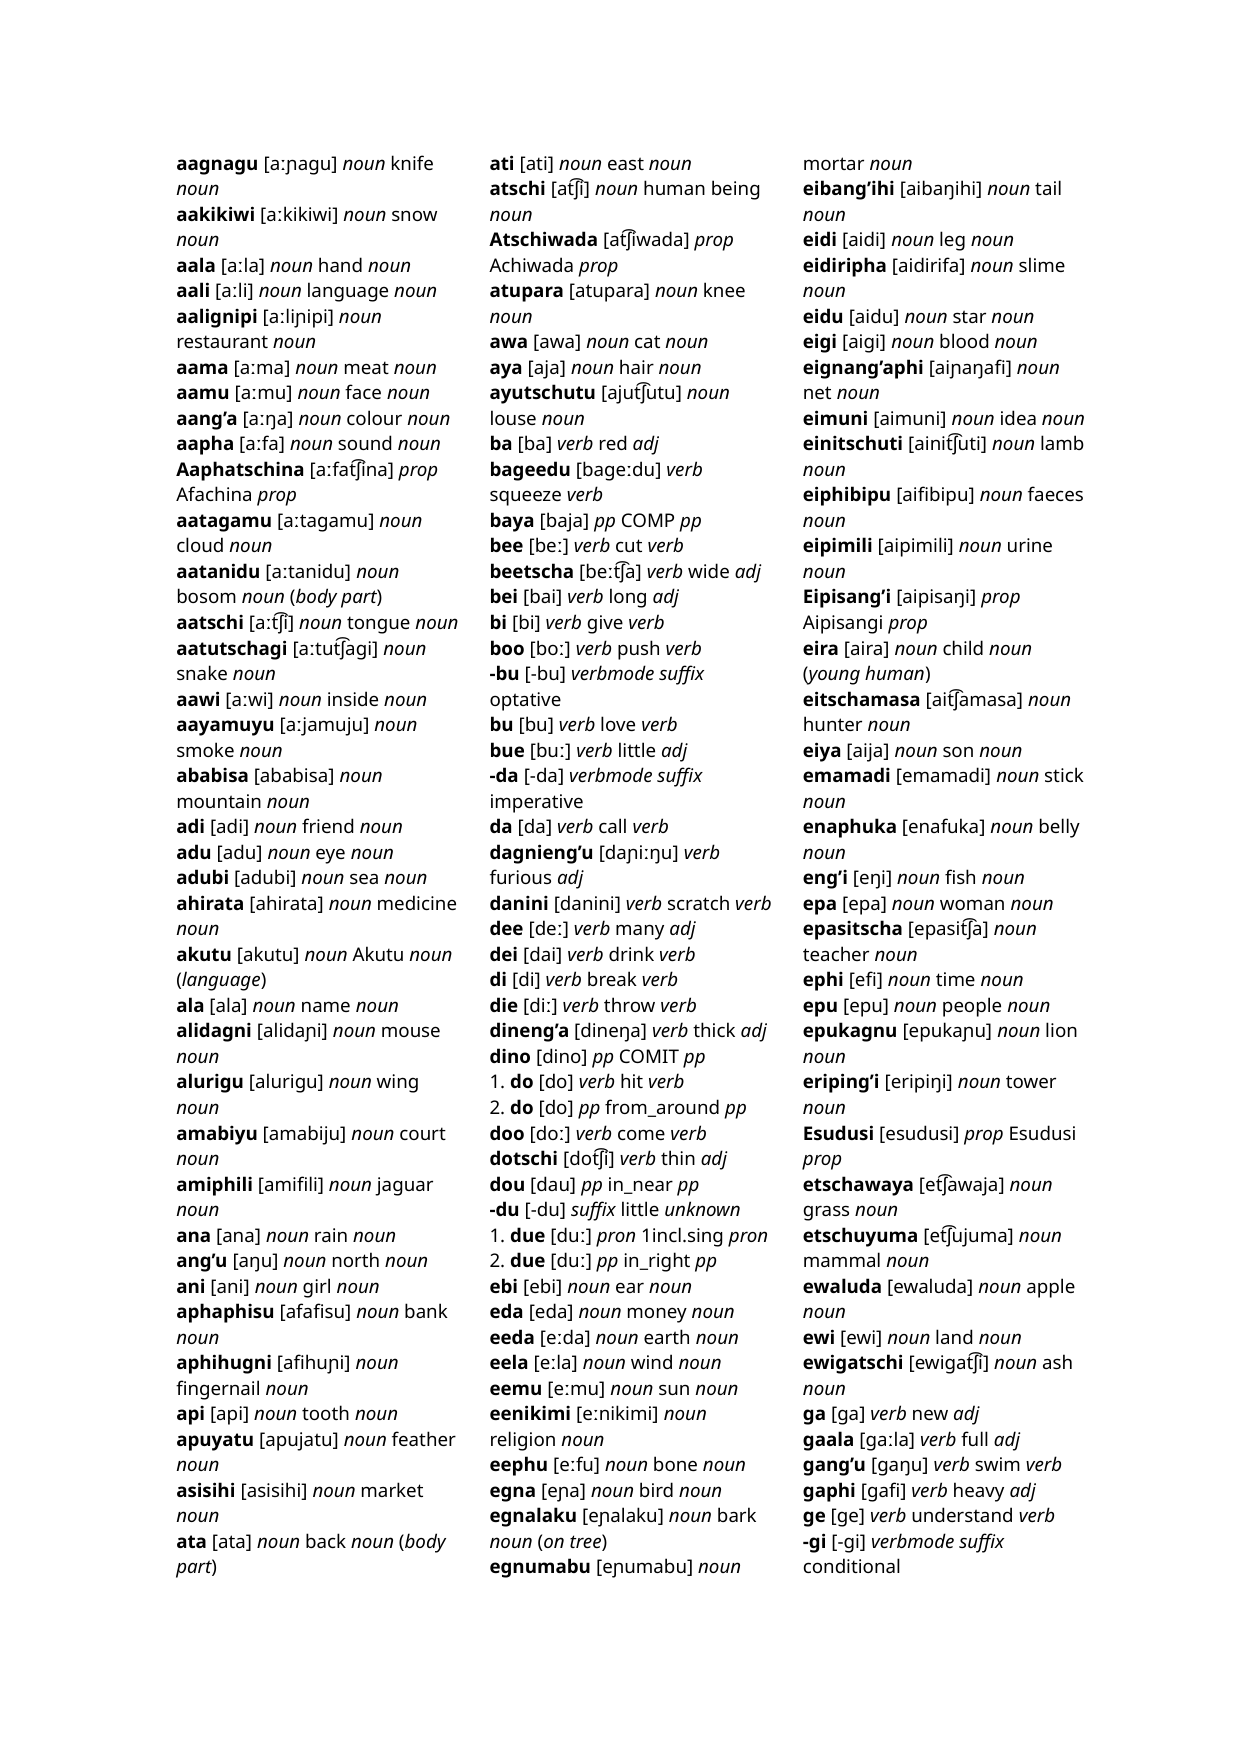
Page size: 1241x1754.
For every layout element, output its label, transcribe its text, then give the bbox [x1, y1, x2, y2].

text aali [aːli] noun language noun [176, 278, 463, 303]
text egna [eɲa] noun bird noun [489, 1477, 777, 1503]
text asisihi [asisihi] noun market noun [176, 1477, 463, 1528]
text ababisa [ababisa] noun mountain noun [176, 762, 463, 813]
text alidagni [alidaɲi] noun mouse noun [176, 1018, 463, 1069]
text amiphili [amifili] noun jaguar noun [176, 1171, 463, 1222]
text eiphibipu [aifibipu] noun faeces noun [803, 482, 1090, 533]
text -gi [-ɡi] verbmode suffix conditional [803, 1528, 1090, 1579]
text -du [-du] suffix little unknown [489, 1196, 777, 1222]
text bageedu [baɡeːdu] verb squeeze verb [489, 456, 777, 507]
text epasitscha [epasit͡ʃa] noun teacher noun [803, 916, 1090, 967]
text 2. due [duː] pp in_right pp [489, 1247, 777, 1273]
text enaphuka [enafuka] noun belly noun [803, 813, 1090, 864]
text dou [dau] pp in_near pp [489, 1171, 777, 1196]
text aatutschagi [aːtut͡ʃaɡi] noun snake noun [176, 635, 463, 686]
text aayamuyu [aːjamuju] noun smoke noun [176, 711, 463, 762]
text eemu [eːmu] noun sun noun [489, 1375, 777, 1401]
text emamadi [emamadi] noun stick noun [803, 762, 1090, 813]
text ati [ati] noun east noun [489, 150, 777, 176]
text aatschi [aːt͡ʃi] noun tongue noun [176, 609, 463, 635]
text aala [aːla] noun hand noun [176, 252, 463, 278]
text eiya [aija] noun son noun [803, 737, 1090, 762]
text dagnieng’u [daɲiːŋu] verb furious adj [489, 839, 777, 890]
text eriping’i [eripiŋi] noun tower noun [803, 1069, 1090, 1120]
text aagnagu [aːɲaɡu] noun knife noun [176, 150, 463, 201]
text 2. do [do] pp from_around pp [489, 1094, 777, 1120]
text di [di] verb break verb [489, 967, 777, 992]
text eela [eːla] noun wind noun [489, 1349, 777, 1375]
text api [api] noun tooth noun [176, 1401, 463, 1426]
text ba [ba] verb red adj [489, 431, 777, 456]
text da [da] verb call verb [489, 813, 777, 839]
text bee [beː] verb cut verb [489, 533, 777, 558]
text bu [bu] verb love verb [489, 711, 777, 737]
text bue [buː] verb little adj [489, 737, 777, 762]
text dineng’a [dineŋa] verb thick adj [489, 1018, 777, 1043]
text dotschi [dot͡ʃi] verb thin adj [489, 1145, 777, 1171]
text einitschuti [ainit͡ʃuti] noun lamb noun [803, 431, 1090, 482]
text awa [awa] noun cat noun [489, 329, 777, 354]
text dino [dino] pp COMIT pp [489, 1043, 777, 1069]
text -bu [-bu] verbmode suffix optative [489, 660, 777, 711]
text atschi [at͡ʃi] noun human being noun [489, 176, 777, 227]
text aphaphisu [afafisu] noun bank noun [176, 1298, 463, 1349]
text eidi [aidi] noun leg noun [803, 227, 1090, 252]
text -da [-da] verbmode suffix imperative [489, 762, 777, 813]
text egnumabu [eɲumabu] noun [489, 1554, 777, 1579]
text gang’u [ɡaŋu] verb swim verb [803, 1452, 1090, 1477]
text boo [boː] verb push verb [489, 635, 777, 660]
text apuyatu [apujatu] noun feather noun [176, 1426, 463, 1477]
text ani [ani] noun girl noun [176, 1273, 463, 1298]
text aamu [aːmu] noun face noun [176, 380, 463, 405]
text aakikiwi [aːkikiwi] noun snow noun [176, 201, 463, 252]
text eignang’aphi [aiɲaŋafi] noun net noun [803, 354, 1090, 405]
text bi [bi] verb give verb [489, 609, 777, 635]
text eidiripha [aidirifa] noun slime noun [803, 252, 1090, 303]
text eira [aira] noun child noun (young human) [803, 635, 1090, 686]
text ebi [ebi] noun ear noun [489, 1273, 777, 1298]
text eibang’ihi [aibaŋihi] noun tail noun [803, 176, 1090, 227]
text epu [epu] noun people noun [803, 992, 1090, 1018]
text etschawaya [et͡ʃawaja] noun grass noun [803, 1171, 1090, 1222]
text Aaphatschina [aːfat͡ʃina] prop Afachina prop [176, 456, 463, 507]
text aapha [aːfa] noun sound noun [176, 431, 463, 456]
text bei [bai] verb long adj [489, 584, 777, 609]
text adi [adi] noun friend noun [176, 813, 463, 839]
text ewigatschi [ewiɡat͡ʃi] noun ash noun [803, 1349, 1090, 1401]
text ana [ana] noun rain noun [176, 1222, 463, 1247]
text eda [eda] noun money noun [489, 1298, 777, 1324]
text amabiyu [amabiju] noun court noun [176, 1120, 463, 1171]
text doo [doː] verb come verb [489, 1120, 777, 1145]
text eigi [aiɡi] noun blood noun [803, 329, 1090, 354]
text atupara [atupara] noun knee noun [489, 278, 777, 329]
text epa [epa] noun woman noun [803, 890, 1090, 916]
text ewaluda [ewaluda] noun apple noun [803, 1273, 1090, 1324]
text aawi [aːwi] noun inside noun [176, 686, 463, 711]
text 1. due [duː] pron 1incl.sing pron [489, 1222, 777, 1247]
text ahirata [ahirata] noun medicine noun [176, 890, 463, 941]
text aang’a [aːŋa] noun colour noun [176, 405, 463, 431]
text beetscha [beːt͡ʃa] verb wide adj [489, 558, 777, 584]
text eitschamasa [ait͡ʃamasa] noun hunter noun [803, 686, 1090, 737]
text baya [baja] pp COMP pp [489, 507, 777, 533]
text aphihugni [afihuɲi] noun fingernail noun [176, 1349, 463, 1401]
text eidu [aidu] noun star noun [803, 303, 1090, 329]
text ala [ala] noun name noun [176, 992, 463, 1018]
text ata [ata] noun back noun (body part) [176, 1528, 463, 1579]
text adu [adu] noun eye noun [176, 839, 463, 864]
text eephu [eːfu] noun bone noun [489, 1452, 777, 1477]
text dee [deː] verb many adj [489, 916, 777, 941]
text Atschiwada [at͡ʃiwada] prop Achiwada prop [489, 227, 777, 278]
text aya [aja] noun hair noun [489, 354, 777, 380]
text Esudusi [esudusi] prop Esudusi prop [803, 1120, 1090, 1171]
text eipimili [aipimili] noun urine noun [803, 533, 1090, 584]
text aama [aːma] noun meat noun [176, 354, 463, 380]
text Eipisang’i [aipisaŋi] prop Aipisangi prop [803, 584, 1090, 635]
text eenikimi [eːnikimi] noun religion noun [489, 1401, 777, 1452]
text gaphi [ɡafi] verb heavy adj [803, 1477, 1090, 1503]
text ewi [ewi] noun land noun [803, 1324, 1090, 1349]
text die [diː] verb throw verb [489, 992, 777, 1018]
text ayutschutu [ajut͡ʃutu] noun louse noun [489, 380, 777, 431]
text eeda [eːda] noun earth noun [489, 1324, 777, 1349]
text adubi [adubi] noun sea noun [176, 864, 463, 890]
text aalignipi [aːliɲipi] noun restaurant noun [176, 303, 463, 354]
text aatagamu [aːtaɡamu] noun cloud noun [176, 507, 463, 558]
text akutu [akutu] noun Akutu noun (language) [176, 941, 463, 992]
text egnalaku [eɲalaku] noun bark noun (on tree) [489, 1503, 777, 1554]
text mortar noun [803, 150, 1090, 176]
text gaala [ɡaːla] verb full adj [803, 1426, 1090, 1452]
text dei [dai] verb drink verb [489, 941, 777, 967]
text epukagnu [epukaɲu] noun lion noun [803, 1018, 1090, 1069]
text alurigu [aluriɡu] noun wing noun [176, 1069, 463, 1120]
text ang’u [aŋu] noun north noun [176, 1247, 463, 1273]
text ephi [efi] noun time noun [803, 967, 1090, 992]
text ge [ɡe] verb understand verb [803, 1503, 1090, 1528]
text eng’i [eŋi] noun fish noun [803, 864, 1090, 890]
text etschuyuma [et͡ʃujuma] noun mammal noun [803, 1222, 1090, 1273]
text 1. do [do] verb hit verb [489, 1069, 777, 1094]
text ga [ɡa] verb new adj [803, 1401, 1090, 1426]
text danini [danini] verb scratch verb [489, 890, 777, 916]
text aatanidu [aːtanidu] noun bosom noun (body part) [176, 558, 463, 609]
text eimuni [aimuni] noun idea noun [803, 405, 1090, 431]
